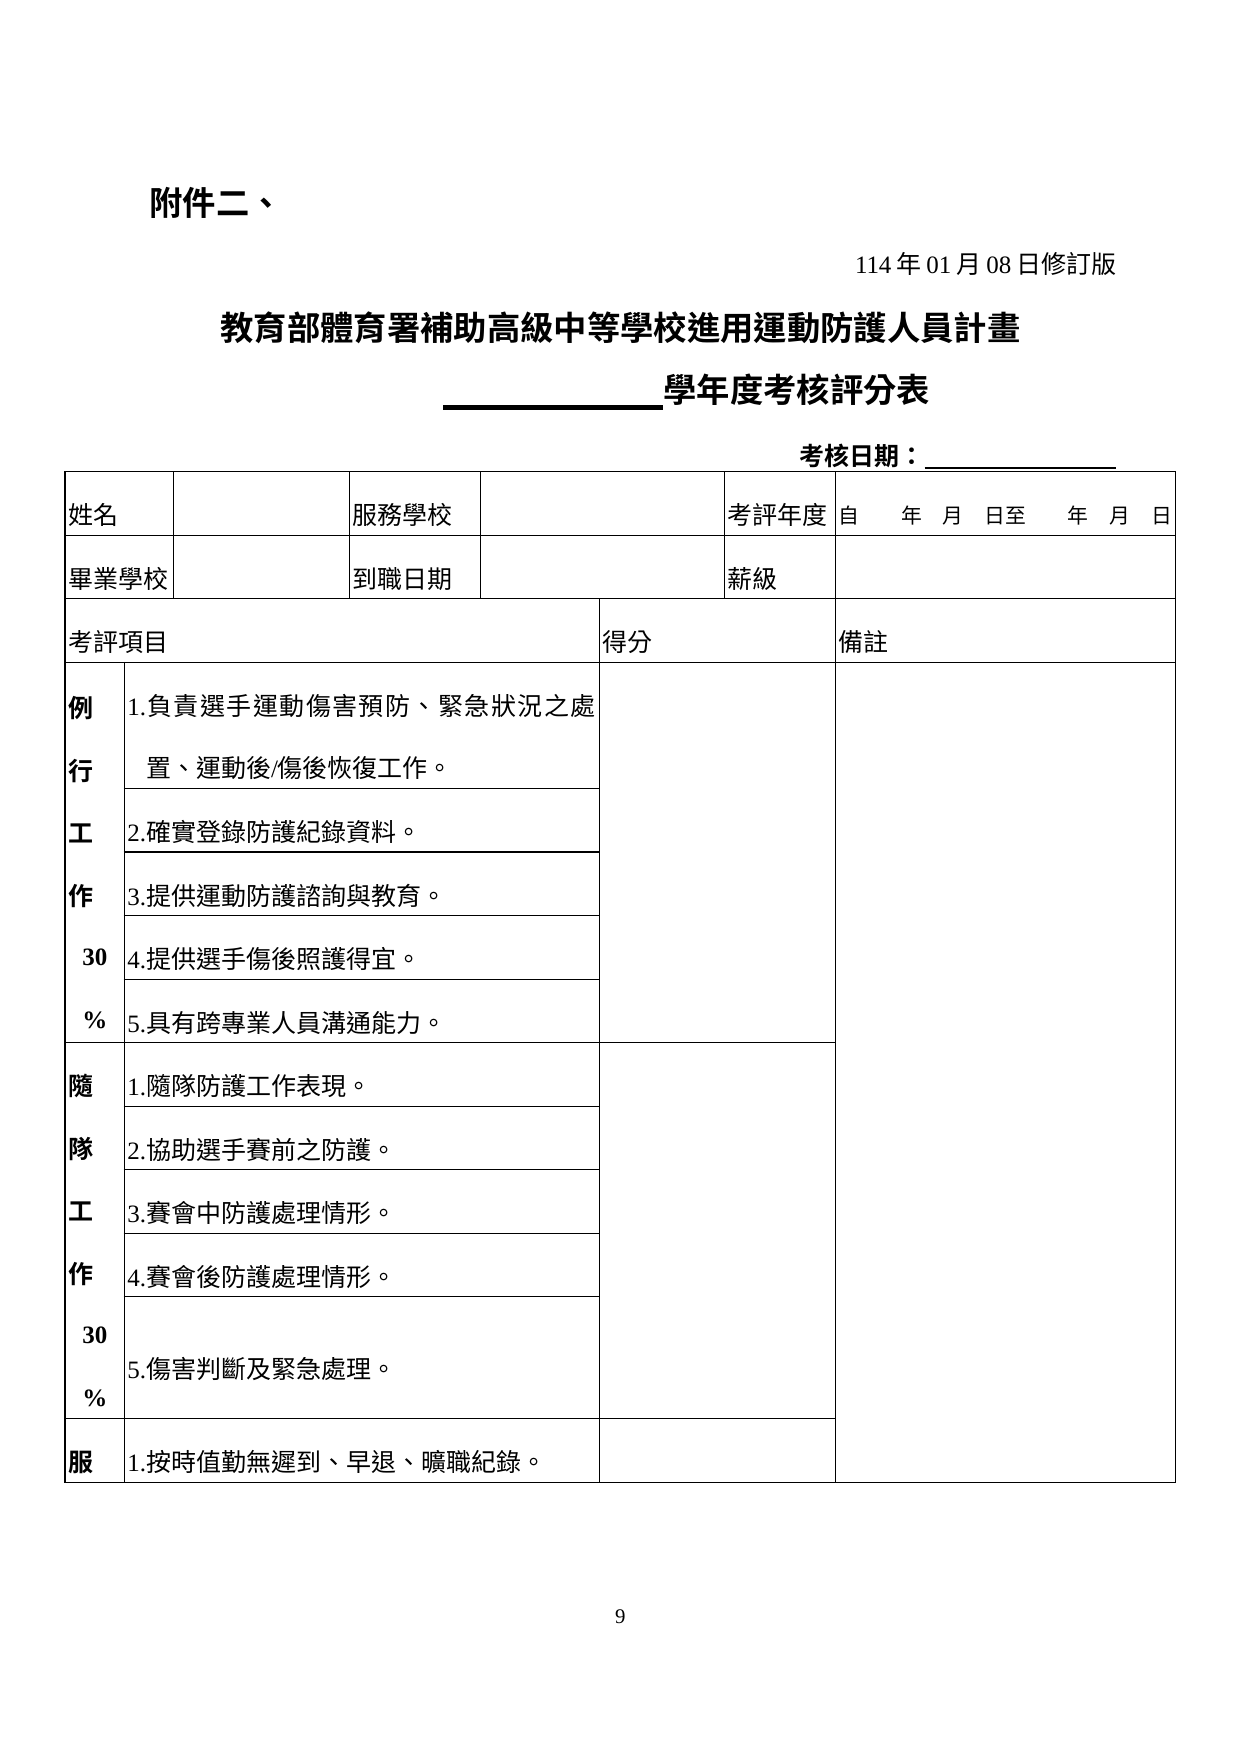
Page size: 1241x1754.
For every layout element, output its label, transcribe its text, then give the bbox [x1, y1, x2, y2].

table_header 姓名 [66, 472, 173, 535]
table_cell 薪級 [725, 536, 835, 598]
table_header 考評年度 [725, 472, 835, 535]
table_cell [174, 536, 349, 598]
table_cell [836, 536, 1175, 598]
table_cell [481, 536, 724, 598]
table_cell 考評項目 [66, 599, 599, 662]
table_header 自 年 月 日至 年 月 日 [836, 472, 1175, 535]
table_cell [836, 663, 1175, 1482]
table_cell 備註 [836, 599, 1175, 662]
table_cell 得分 [600, 599, 835, 662]
table_cell [600, 663, 835, 1042]
text 教育部體育署補助高級中等學校進用運動防護人員計畫 [124, 284, 1116, 346]
text 114年01月08日修訂版 [149, 221, 1116, 284]
table_cell 畢業學校 [66, 536, 173, 598]
table_cell [600, 1043, 835, 1418]
table_cell 1.按時值勤無遲到、早退、曠職紀錄。 [125, 1419, 599, 1482]
table_cell 5.傷害判斷及緊急處理。 [125, 1297, 599, 1418]
table_header [174, 472, 349, 535]
table_cell 2.協助選手賽前之防護。 [125, 1107, 599, 1169]
table_cell 2.確實登錄防護紀錄資料。 [125, 789, 599, 851]
table_cell 隨 隊 工 作 30 % [66, 1043, 124, 1418]
table_cell 3.賽會中防護處理情形。 [125, 1170, 599, 1233]
table_cell 例 行 工 作 30 % [66, 663, 124, 1042]
text 附件二、 [149, 159, 1116, 221]
text 學年度考核評分表 [124, 346, 1116, 409]
table_cell 3.提供運動防護諮詢與教育。 [125, 853, 599, 915]
table_cell 4.提供選手傷後照護得宜。 [125, 916, 599, 978]
table_header [481, 472, 724, 535]
table_cell 1.負責選手運動傷害預防、緊急狀況之處置、運動後/傷後恢復工作。 [125, 663, 599, 788]
table_header 服務學校 [350, 472, 480, 535]
table_cell 1.隨隊防護工作表現。 [125, 1043, 599, 1106]
table_cell [600, 1419, 835, 1482]
table_cell 服 [66, 1419, 124, 1482]
text 考核日期： [124, 409, 1116, 471]
table_cell 到職日期 [350, 536, 480, 598]
table_cell 4.賽會後防護處理情形。 [125, 1234, 599, 1296]
table_cell 5.具有跨專業人員溝通能力。 [125, 980, 599, 1042]
